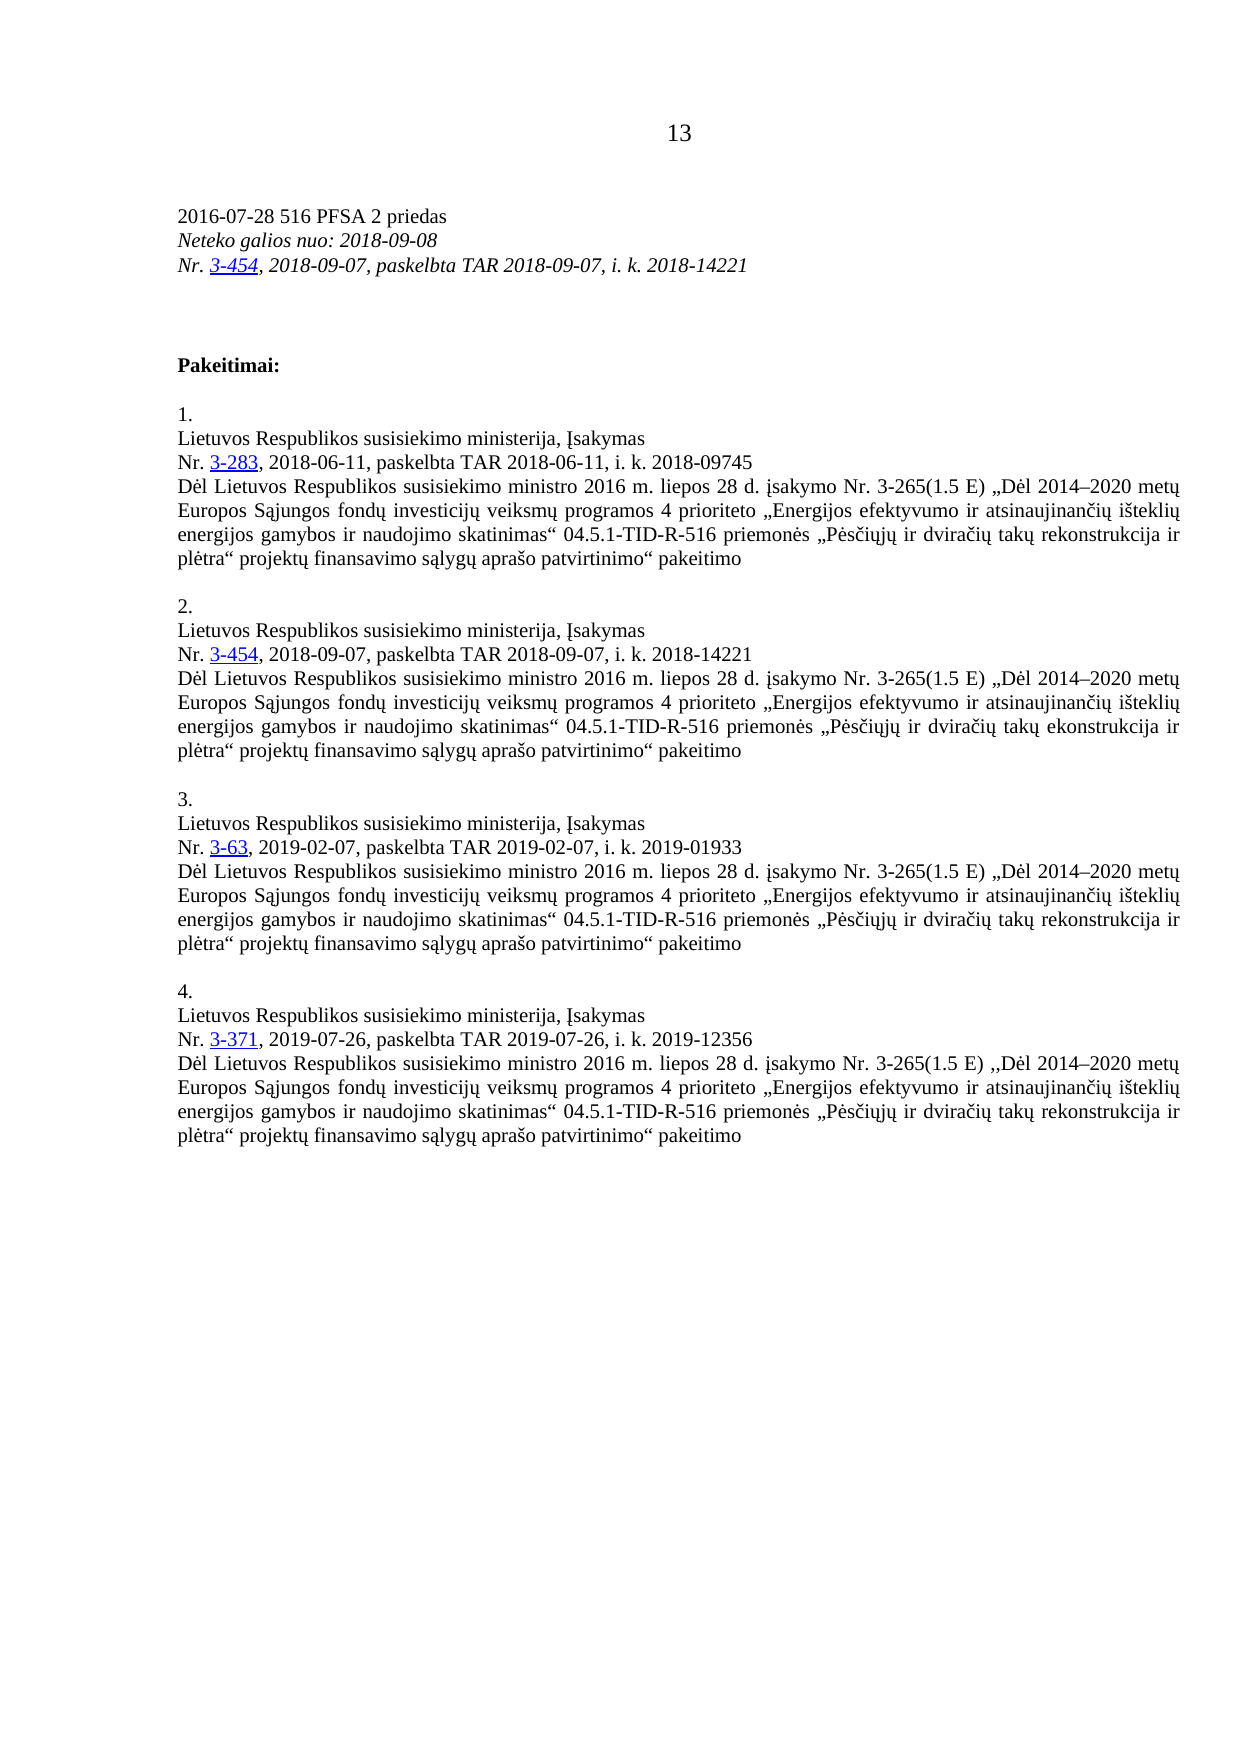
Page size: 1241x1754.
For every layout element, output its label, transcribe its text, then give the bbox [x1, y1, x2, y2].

text 3. [177, 787, 1181, 811]
text Neteko galios nuo: 2018-09-08 [177, 228, 1181, 252]
text Nr. 3-283, 2018-06-11, paskelbta TAR 2018-06-11, i. k. 2018-09745 [177, 450, 1181, 474]
text Lietuvos Respublikos susisiekimo ministerija, Įsakymas [177, 1003, 1181, 1027]
text 2. [177, 594, 1181, 618]
text Nr. 3-454, 2018-09-07, paskelbta TAR 2018-09-07, i. k. 2018-14221 [177, 252, 1181, 277]
text Dėl Lietuvos Respublikos susisiekimo ministro 2016 m. liepos 28 d. įsakymo Nr. 3-265(1.5 E) „Dėl 2014–2020 metų Europos Sąjungos fondų investicijų veiksmų programos 4 prioriteto „Energijos efektyvumo ir atsinaujinančių išteklių energijos gamybos ir naudojimo skatinimas“ 04.5.1-TID-R-516 priemonės „Pėsčiųjų ir dviračių takų rekonstrukcija ir plėtra“ projektų finansavimo sąlygų aprašo patvirtinimo“ pakeitimo [177, 859, 1181, 955]
text Pakeitimai: [177, 353, 1181, 377]
text Lietuvos Respublikos susisiekimo ministerija, Įsakymas [177, 618, 1181, 642]
text Nr. 3-454, 2018-09-07, paskelbta TAR 2018-09-07, i. k. 2018-14221 [177, 642, 1181, 666]
text Nr. 3-371, 2019-07-26, paskelbta TAR 2019-07-26, i. k. 2019-12356 [177, 1027, 1181, 1051]
text Lietuvos Respublikos susisiekimo ministerija, Įsakymas [177, 811, 1181, 835]
text Dėl Lietuvos Respublikos susisiekimo ministro 2016 m. liepos 28 d. įsakymo Nr. 3-265(1.5 E) „Dėl 2014–2020 metų Europos Sąjungos fondų investicijų veiksmų programos 4 prioriteto „Energijos efektyvumo ir atsinaujinančių išteklių energijos gamybos ir naudojimo skatinimas“ 04.5.1-TID-R-516 priemonės „Pėsčiųjų ir dviračių takų ekonstrukcija ir plėtra“ projektų finansavimo sąlygų aprašo patvirtinimo“ pakeitimo [177, 666, 1181, 762]
text Dėl Lietuvos Respublikos susisiekimo ministro 2016 m. liepos 28 d. įsakymo Nr. 3-265(1.5 E) ,,Dėl 2014–2020 metų Europos Sąjungos fondų investicijų veiksmų programos 4 prioriteto „Energijos efektyvumo ir atsinaujinančių išteklių energijos gamybos ir naudojimo skatinimas“ 04.5.1-TID-R-516 priemonės „Pėsčiųjų ir dviračių takų rekonstrukcija ir plėtra“ projektų finansavimo sąlygų aprašo patvirtinimo“ pakeitimo [177, 1051, 1181, 1147]
text Lietuvos Respublikos susisiekimo ministerija, Įsakymas [177, 426, 1181, 450]
text Nr. 3-63, 2019-02-07, paskelbta TAR 2019-02-07, i. k. 2019-01933 [177, 835, 1181, 859]
text 4. [177, 979, 1181, 1003]
text 1. [177, 402, 1181, 426]
text Dėl Lietuvos Respublikos susisiekimo ministro 2016 m. liepos 28 d. įsakymo Nr. 3-265(1.5 E) „Dėl 2014–2020 metų Europos Sąjungos fondų investicijų veiksmų programos 4 prioriteto „Energijos efektyvumo ir atsinaujinančių išteklių energijos gamybos ir naudojimo skatinimas“ 04.5.1-TID-R-516 priemonės „Pėsčiųjų ir dviračių takų rekonstrukcija ir plėtra“ projektų finansavimo sąlygų aprašo patvirtinimo“ pakeitimo [177, 474, 1181, 570]
text 2016-07-28 516 PFSA 2 priedas [177, 204, 1181, 228]
